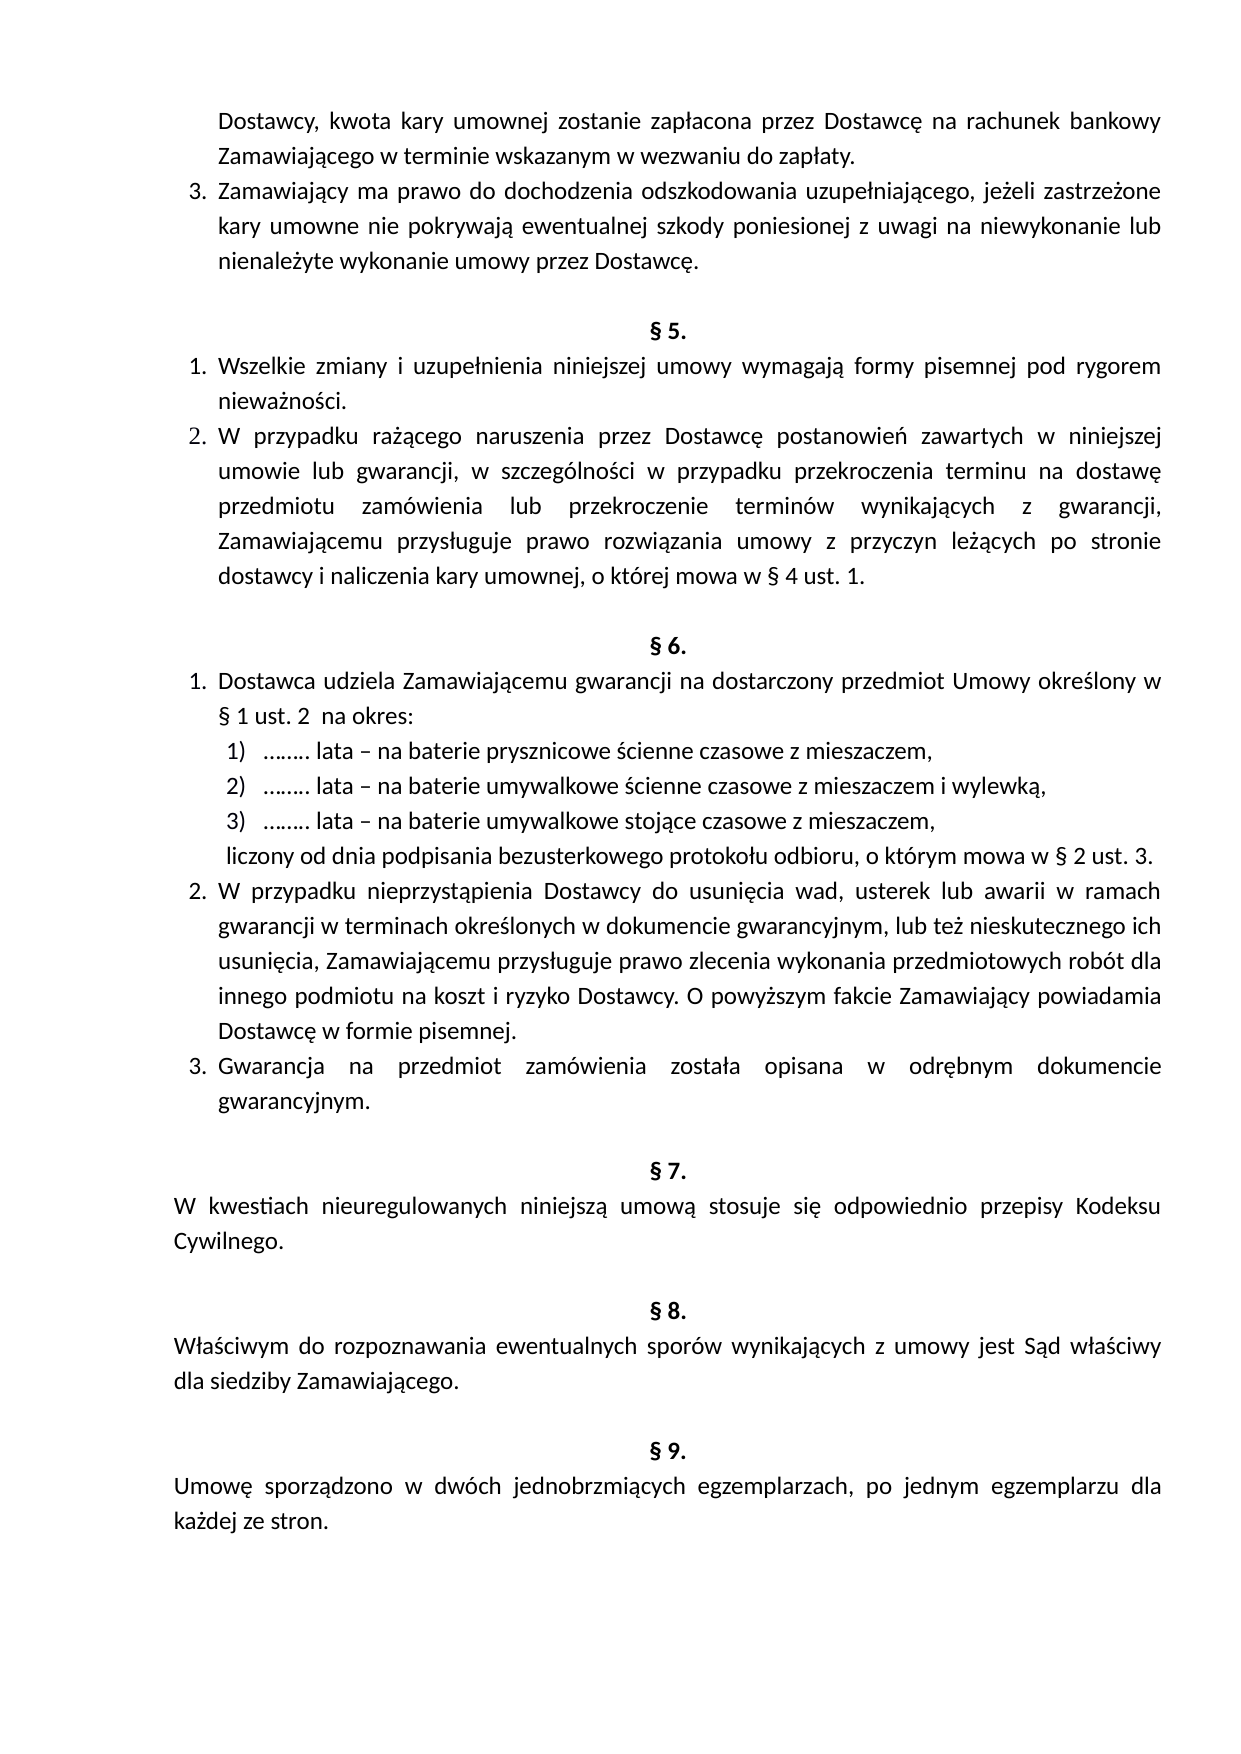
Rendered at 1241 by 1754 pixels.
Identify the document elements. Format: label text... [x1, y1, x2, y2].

list …….. lata – na baterie prysznicowe ścienne czasowe z mieszaczem, [226, 736, 1162, 766]
list …….. lata – na baterie umywalkowe stojące czasowe z mieszaczem, [226, 806, 1162, 836]
list Gwarancja na przedmiot zamówienia została opisana w odrębnym dokumencie gwarancyjnym. [188, 1051, 1162, 1116]
list …….. lata – na baterie umywalkowe ścienne czasowe z mieszaczem i wylewką, [226, 771, 1162, 801]
text § 9. [173, 1436, 1162, 1466]
list Dostawca udziela Zamawiającemu gwarancji na dostarczony przedmiot Umowy określony w § 1 ust. 2 na okres: [188, 666, 1162, 731]
list Dostawcy, kwota kary umownej zostanie zapłacona przez Dostawcę na rachunek bankowy Zamawiającego w terminie wskazanym w wezwaniu do zapłaty. [188, 106, 1162, 171]
text § 6. [173, 631, 1162, 661]
text § 5. [173, 316, 1162, 346]
text W kwestiach nieuregulowanych niniejszą umową stosuje się odpowiednio przepisy Kodeksu Cywilnego. [173, 1191, 1162, 1256]
list W przypadku rażącego naruszenia przez Dostawcę postanowień zawartych w niniejszej umowie lub gwarancji, w szczególności w przypadku przekroczenia terminu na dostawę przedmiotu zamówienia lub przekroczenie terminów wynikających z gwarancji, Zamawiającemu przysługuje prawo rozwiązania umowy z przyczyn leżących po stronie dostawcy i naliczenia kary umownej, o której mowa w § 4 ust. 1. [188, 421, 1162, 591]
list W przypadku nieprzystąpienia Dostawcy do usunięcia wad, usterek lub awarii w ramach gwarancji w terminach określonych w dokumencie gwarancyjnym, lub też nieskutecznego ich usunięcia, Zamawiającemu przysługuje prawo zlecenia wykonania przedmiotowych robót dla innego podmiotu na koszt i ryzyko Dostawcy. O powyższym fakcie Zamawiający powiadamia Dostawcę w formie pisemnej. [188, 876, 1162, 1046]
text § 8. [173, 1296, 1162, 1326]
text liczony od dnia podpisania bezusterkowego protokołu odbioru, o którym mowa w § 2 ust. 3. [203, 841, 1162, 871]
text § 7. [173, 1156, 1162, 1186]
list Zamawiający ma prawo do dochodzenia odszkodowania uzupełniającego, jeżeli zastrzeżone kary umowne nie pokrywają ewentualnej szkody poniesionej z uwagi na niewykonanie lub nienależyte wykonanie umowy przez Dostawcę. [188, 176, 1162, 276]
text Umowę sporządzono w dwóch jednobrzmiących egzemplarzach, po jednym egzemplarzu dla każdej ze stron. [173, 1471, 1162, 1536]
list Wszelkie zmiany i uzupełnienia niniejszej umowy wymagają formy pisemnej pod rygorem nieważności. [188, 351, 1162, 416]
text Właściwym do rozpoznawania ewentualnych sporów wynikających z umowy jest Sąd właściwy dla siedziby Zamawiającego. [173, 1331, 1162, 1396]
